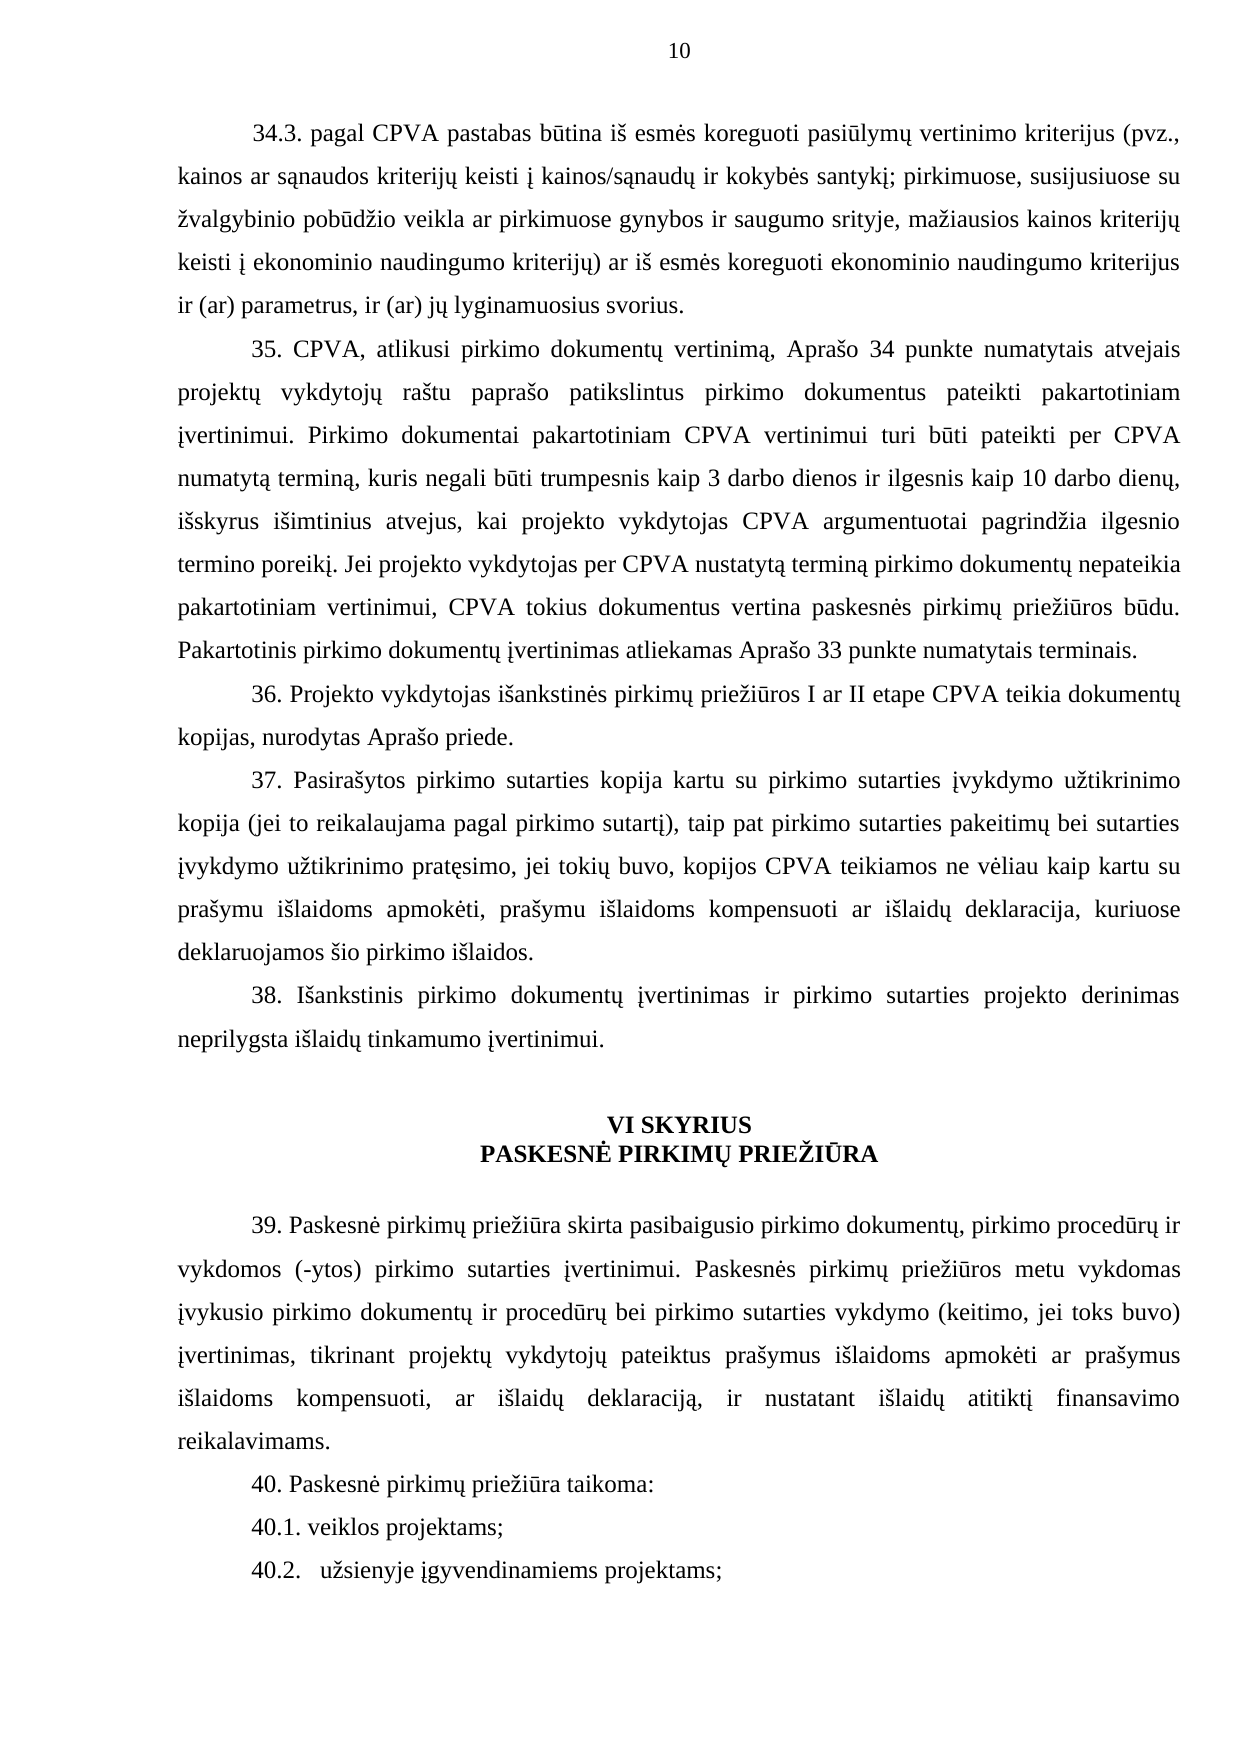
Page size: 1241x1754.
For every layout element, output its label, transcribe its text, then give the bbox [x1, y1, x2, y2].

text 35. CPVA, atlikusi pirkimo dokumentų vertinimą, Aprašo 34 punkte numatytais atvejais projektų vykdytojų raštu paprašo patikslintus pirkimo dokumentus pateikti pakartotiniam įvertinimui. Pirkimo dokumentai pakartotiniam CPVA vertinimui turi būti pateikti per CPVA numatytą terminą, kuris negali būti trumpesnis kaip 3 darbo dienos ir ilgesnis kaip 10 darbo dienų, išskyrus išimtinius atvejus, kai projekto vykdytojas CPVA argumentuotai pagrindžia ilgesnio termino poreikį. Jei projekto vykdytojas per CPVA nustatytą terminą pirkimo dokumentų nepateikia pakartotiniam vertinimui, CPVA tokius dokumentus vertina paskesnės pirkimų priežiūros būdu. Pakartotinis pirkimo dokumentų įvertinimas atliekamas Aprašo 33 punkte numatytais terminais. [177, 334, 1181, 664]
text 40.2. užsienyje įgyvendinamiems projektams; [177, 1556, 1181, 1584]
text 40.1. veiklos projektams; [177, 1512, 1181, 1541]
text PASKESNĖ PIRKIMŲ PRIEŽIŪRA [177, 1139, 1181, 1167]
text VI SKYRIUS [177, 1110, 1181, 1139]
text 40. Paskesnė pirkimų priežiūra taikoma: [177, 1469, 1181, 1498]
text 38. Išankstinis pirkimo dokumentų įvertinimas ir pirkimo sutarties projekto derinimas neprilygsta išlaidų tinkamumo įvertinimui. [177, 981, 1181, 1052]
text 34.3. pagal CPVA pastabas būtina iš esmės koreguoti pasiūlymų vertinimo kriterijus (pvz., kainos ar sąnaudos kriterijų keisti į kainos/sąnaudų ir kokybės santykį; pirkimuose, susijusiuose su žvalgybinio pobūdžio veikla ar pirkimuose gynybos ir saugumo srityje, mažiausios kainos kriterijų keisti į ekonominio naudingumo kriterijų) ar iš esmės koreguoti ekonominio naudingumo kriterijus ir (ar) parametrus, ir (ar) jų lyginamuosius svorius. [177, 118, 1181, 319]
text 39. Paskesnė pirkimų priežiūra skirta pasibaigusio pirkimo dokumentų, pirkimo procedūrų ir vykdomos (-ytos) pirkimo sutarties įvertinimui. Paskesnės pirkimų priežiūros metu vykdomas įvykusio pirkimo dokumentų ir procedūrų bei pirkimo sutarties vykdymo (keitimo, jei toks buvo) įvertinimas, tikrinant projektų vykdytojų pateiktus prašymus išlaidoms apmokėti ar prašymus išlaidoms kompensuoti, ar išlaidų deklaraciją, ir nustatant išlaidų atitiktį finansavimo reikalavimams. [177, 1211, 1181, 1455]
text 37. Pasirašytos pirkimo sutarties kopija kartu su pirkimo sutarties įvykdymo užtikrinimo kopija (jei to reikalaujama pagal pirkimo sutartį), taip pat pirkimo sutarties pakeitimų bei sutarties įvykdymo užtikrinimo pratęsimo, jei tokių buvo, kopijos CPVA teikiamos ne vėliau kaip kartu su prašymu išlaidoms apmokėti, prašymu išlaidoms kompensuoti ar išlaidų deklaracija, kuriuose deklaruojamos šio pirkimo išlaidos. [177, 765, 1181, 966]
text 36. Projekto vykdytojas išankstinės pirkimų priežiūros I ar II etape CPVA teikia dokumentų kopijas, nurodytas Aprašo priede. [177, 679, 1181, 751]
